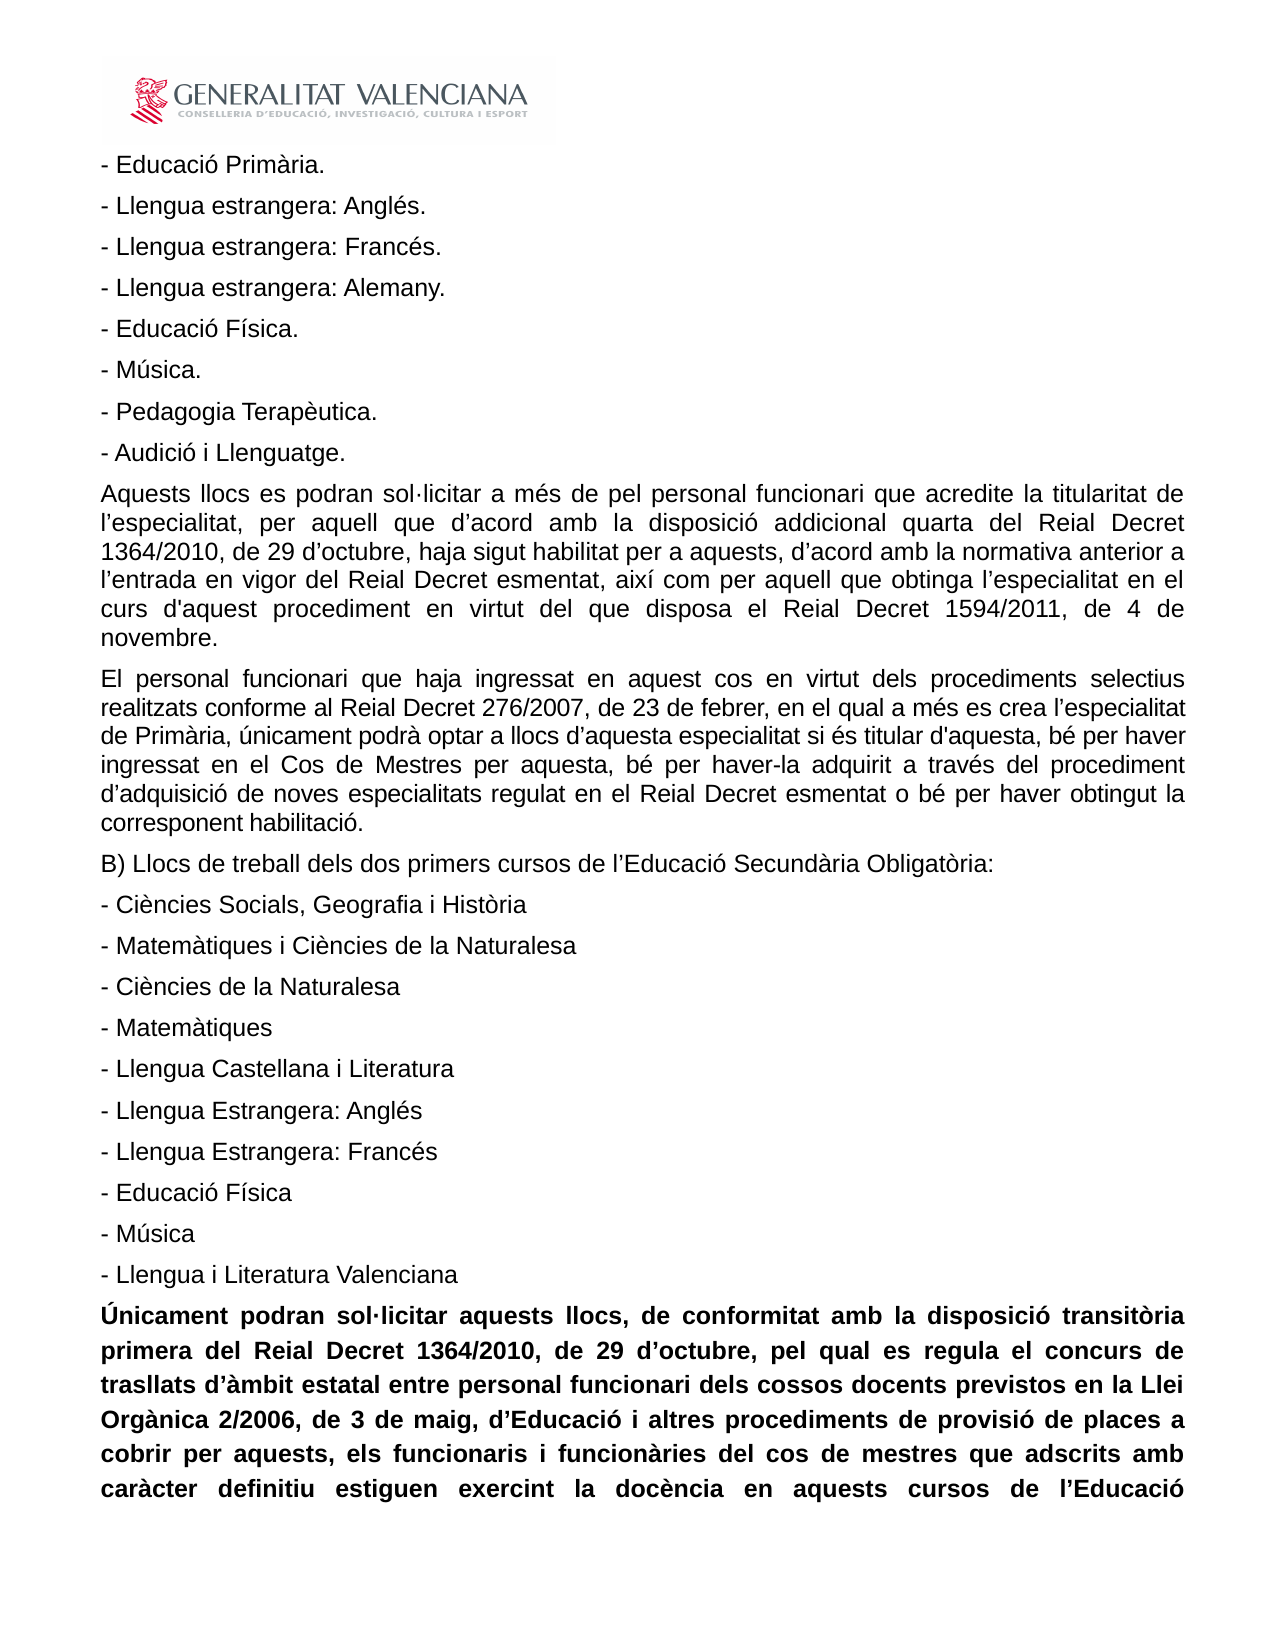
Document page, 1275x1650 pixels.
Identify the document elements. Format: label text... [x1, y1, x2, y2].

text - Llengua i Literatura Valenciana [100, 1260, 1186, 1289]
picture [102, 56, 557, 145]
text - Ciències de la Naturalesa [100, 972, 1186, 1001]
text - Llengua Estrangera: Francés [100, 1137, 1186, 1166]
text - Música [100, 1219, 1186, 1248]
text B) Llocs de treball dels dos primers cursos de l’Educació Secundària Obligatòria: [100, 849, 1186, 877]
text - Llengua estrangera: Anglés. [100, 191, 1186, 220]
text - Matemàtiques i Ciències de la Naturalesa [100, 931, 1186, 960]
text - Llengua Castellana i Literatura [100, 1054, 1186, 1083]
text - Llengua Estrangera: Anglés [100, 1096, 1186, 1124]
text - Educació Física [100, 1178, 1186, 1207]
text - Llengua estrangera: Alemany. [100, 273, 1186, 302]
text - Llengua estrangera: Francés. [100, 232, 1186, 261]
text - Música. [100, 356, 1186, 384]
text - Audició i Llenguatge. [100, 438, 1186, 467]
text - Pedagogia Terapèutica. [100, 397, 1186, 425]
text - Educació Primària. [100, 150, 1186, 178]
text Únicament podran sol·licitar aquests llocs, de conformitat amb la disposició transitòria primera del Reial Decret 1364/2010, de 29 d’octubre, pel qual es regula el concurs de trasllats d’àmbit estatal entre personal funcionari dels cossos docents previstos en la Llei Orgànica 2/2006, de 3 de maig, d’Educació i altres procediments de provisió de places a cobrir per aquests, els funcionaris i funcionàries del cos de mestres que adscrits amb caràcter definitiu estiguen exercint la docència en aquests cursos de l’Educació [100, 1301, 1186, 1502]
text - Educació Física. [100, 314, 1186, 343]
text El personal funcionari que haja ingressat en aquest cos en virtut dels procediments selectius realitzats conforme al Reial Decret 276/2007, de 23 de febrer, en el qual a més es crea l’especialitat de Primària, únicament podrà optar a llocs d’aquesta especialitat si és titular d'aquesta, bé per haver ingressat en el Cos de Mestres per aquesta, bé per haver-la adquirit a través del procediment d’adquisició de noves especialitats regulat en el Reial Decret esmentat o bé per haver obtingut la corresponent habilitació. [100, 664, 1186, 836]
text - Matemàtiques [100, 1013, 1186, 1042]
text Aquests llocs es podran sol·licitar a més de pel personal funcionari que acredite la titularitat de l’especialitat, per aquell que d’acord amb la disposició addicional quarta del Reial Decret 1364/2010, de 29 d’octubre, haja sigut habilitat per a aquests, d’acord amb la normativa anterior a l’entrada en vigor del Reial Decret esmentat, així com per aquell que obtinga l’especialitat en el curs d'aquest procediment en virtut del que disposa el Reial Decret 1594/2011, de 4 de novembre. [100, 479, 1186, 651]
text - Ciències Socials, Geografia i Història [100, 890, 1186, 919]
